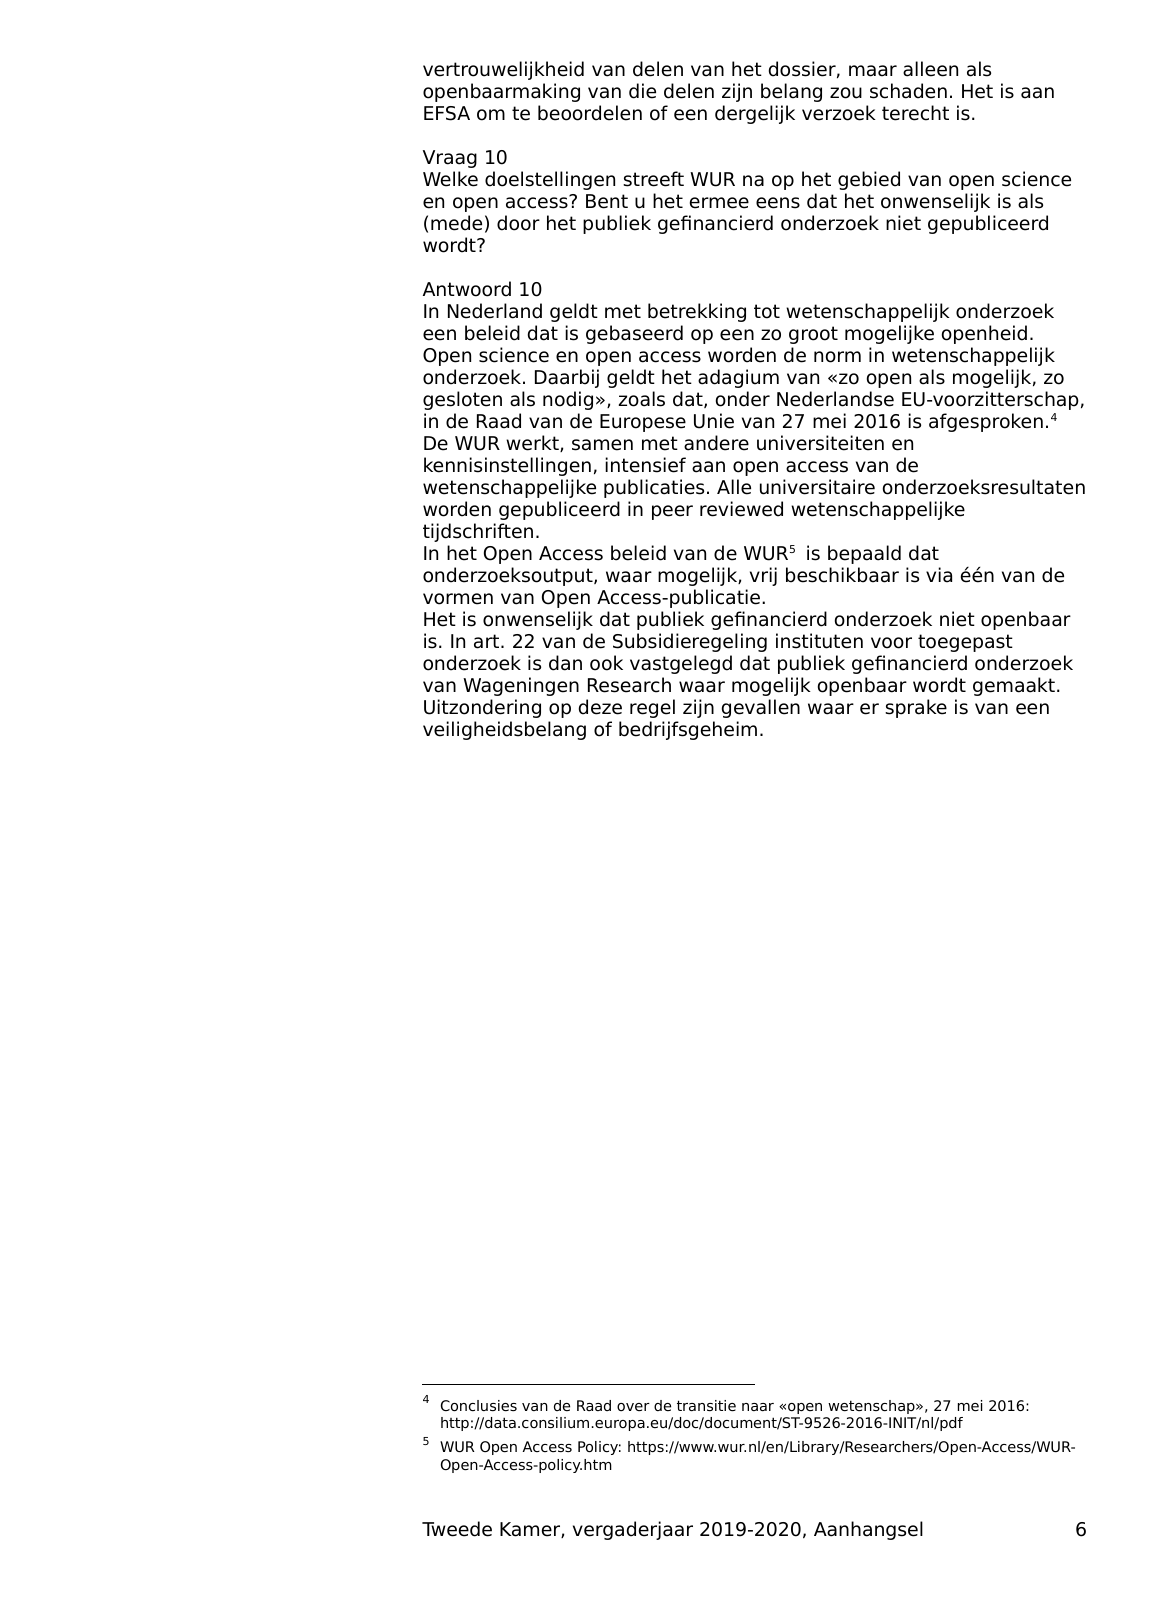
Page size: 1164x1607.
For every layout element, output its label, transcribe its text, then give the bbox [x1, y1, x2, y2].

text Conclusies van de Raad over de transitie naar «open wetenschap», 27 mei 2016: http://data.consilium.europa.eu/doc/document/ST-9526-2016-INIT/nl/pdf [422, 1393, 1087, 1432]
text WUR Open Access Policy: https://www.wur.nl/en/Library/Researchers/Open-Access/WUR-Open-Access-policy.htm [422, 1435, 1087, 1474]
text In het Open Access beleid van de WUR is bepaald dat onderzoeksoutput, waar mogelijk, vrij beschikbaar is via één van de vormen van Open Access-publicatie. [422, 543, 1087, 609]
text Het is onwenselijk dat publiek gefinancierd onderzoek niet openbaar is. In art. 22 van de Subsidieregeling instituten voor toegepast onderzoek is dan ook vastgelegd dat publiek gefinancierd onderzoek van Wageningen Research waar mogelijk openbaar wordt gemaakt. Uitzondering op deze regel zijn gevallen waar er sprake is van een veiligheidsbelang of bedrijfsgeheim. [422, 609, 1087, 741]
text vertrouwelijkheid van delen van het dossier, maar alleen als openbaarmaking van die delen zijn belang zou schaden. Het is aan EFSA om te beoordelen of een dergelijk verzoek terecht is. [422, 59, 1087, 125]
text De WUR werkt, samen met andere universiteiten en kennisinstellingen, intensief aan open access van de wetenschappelijke publicaties. Alle universitaire onderzoeksresultaten worden gepubliceerd in peer reviewed wetenschappelijke tijdschriften. [422, 433, 1087, 543]
text In Nederland geldt met betrekking tot wetenschappelijk onderzoek een beleid dat is gebaseerd op een zo groot mogelijke openheid. Open science en open access worden de norm in wetenschappelijk onderzoek. Daarbij geldt het adagium van «zo open als mogelijk, zo gesloten als nodig», zoals dat, onder Nederlandse EU-voorzitterschap, in de Raad van de Europese Unie van 27 mei 2016 is afgesproken. [422, 301, 1087, 433]
text Vraag 10 [422, 147, 1087, 169]
text Antwoord 10 [422, 279, 1087, 301]
text Welke doelstellingen streeft WUR na op het gebied van open science en open access? Bent u het ermee eens dat het onwenselijk is als (mede) door het publiek gefinancierd onderzoek niet gepubliceerd wordt? [422, 169, 1087, 257]
